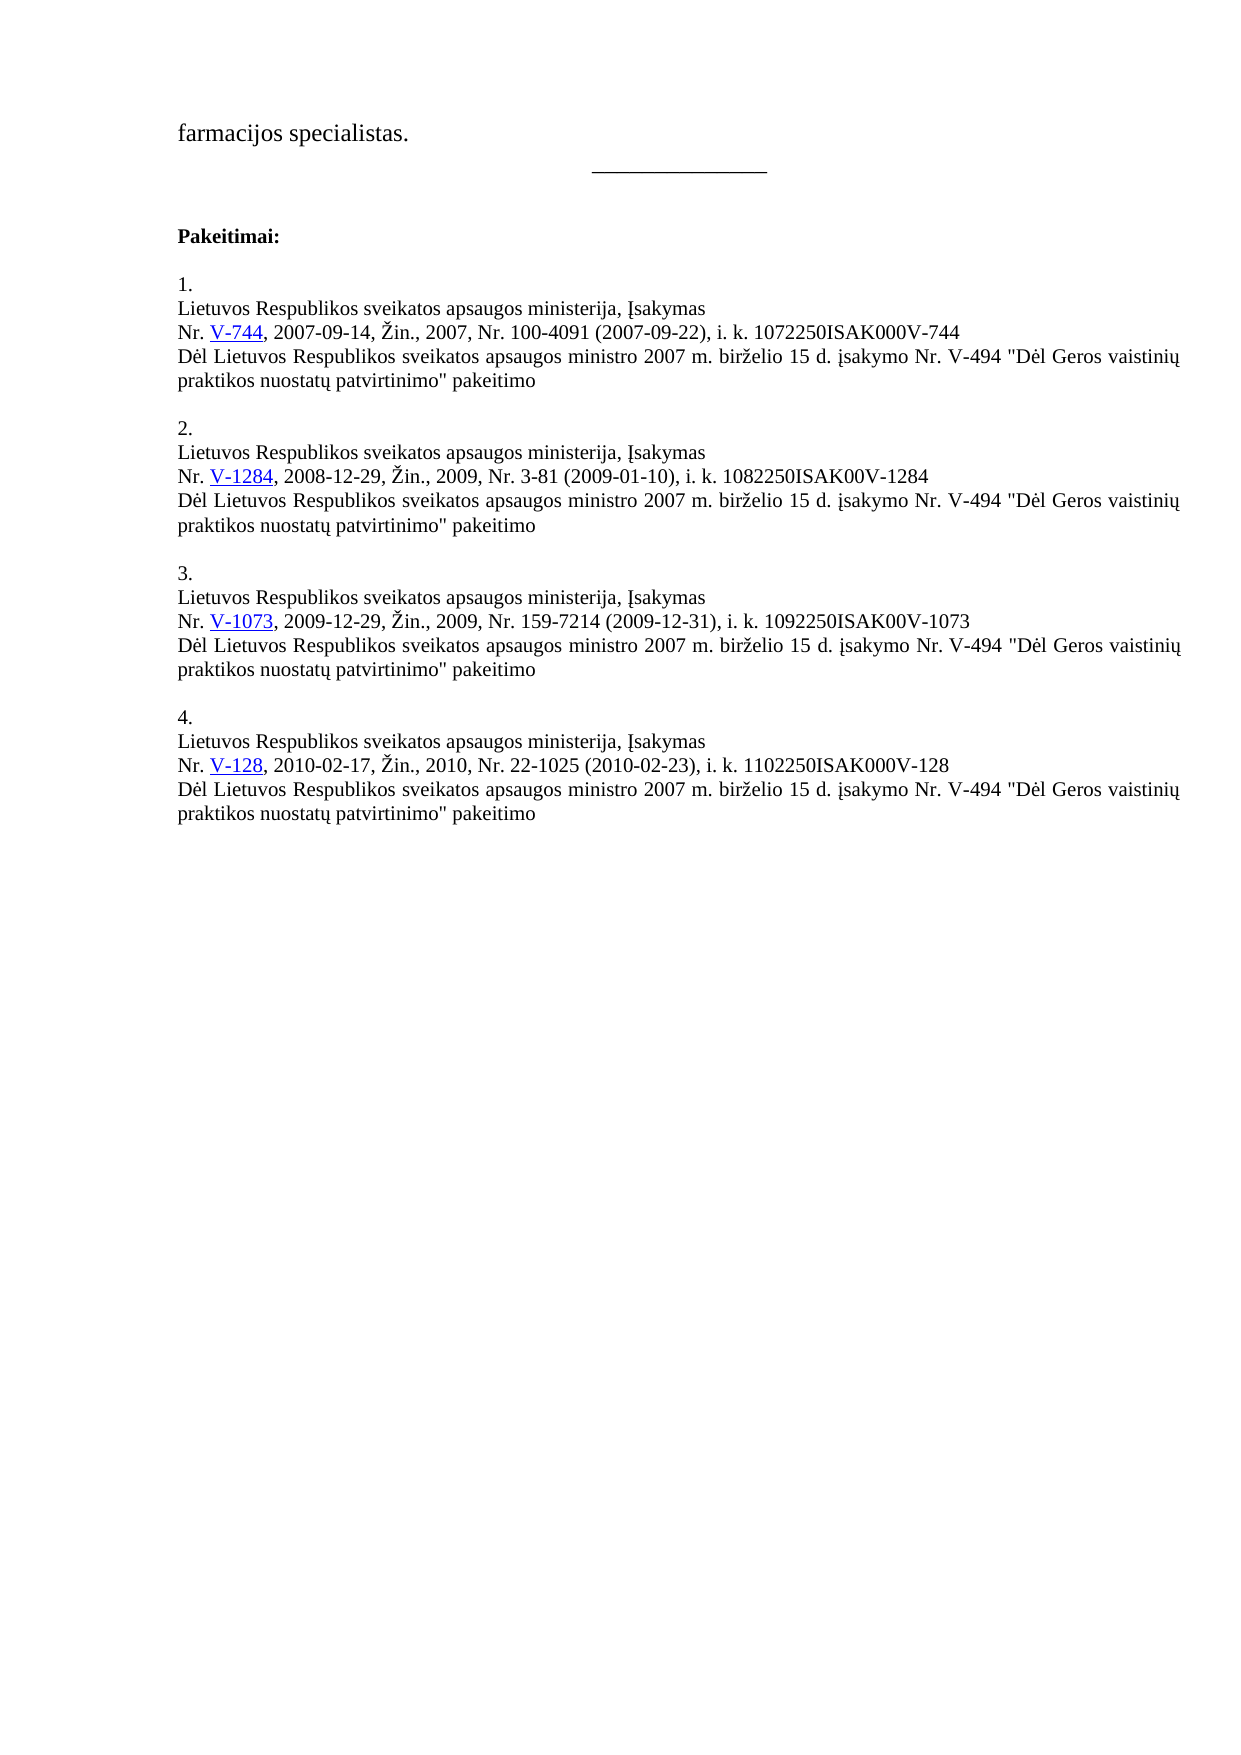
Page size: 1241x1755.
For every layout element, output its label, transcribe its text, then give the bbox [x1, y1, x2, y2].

text Dėl Lietuvos Respublikos sveikatos apsaugos ministro 2007 m. birželio 15 d. įsakymo Nr. V-494 "Dėl Geros vaistinių praktikos nuostatų patvirtinimo" pakeitimo [177, 344, 1181, 392]
text Lietuvos Respublikos sveikatos apsaugos ministerija, Įsakymas [177, 729, 1181, 753]
text 1. [177, 272, 1181, 296]
text 2. [177, 416, 1181, 440]
text ______________ [177, 147, 1181, 176]
text Dėl Lietuvos Respublikos sveikatos apsaugos ministro 2007 m. birželio 15 d. įsakymo Nr. V-494 "Dėl Geros vaistinių praktikos nuostatų patvirtinimo" pakeitimo [177, 633, 1181, 681]
text 3. [177, 561, 1181, 585]
text Dėl Lietuvos Respublikos sveikatos apsaugos ministro 2007 m. birželio 15 d. įsakymo Nr. V-494 "Dėl Geros vaistinių praktikos nuostatų patvirtinimo" pakeitimo [177, 777, 1181, 825]
text Lietuvos Respublikos sveikatos apsaugos ministerija, Įsakymas [177, 585, 1181, 609]
text Pakeitimai: [177, 224, 1181, 248]
text Lietuvos Respublikos sveikatos apsaugos ministerija, Įsakymas [177, 440, 1181, 464]
text Nr. V-128, 2010-02-17, Žin., 2010, Nr. 22-1025 (2010-02-23), i. k. 1102250ISAK000V-128 [177, 753, 1181, 777]
text Nr. V-1073, 2009-12-29, Žin., 2009, Nr. 159-7214 (2009-12-31), i. k. 1092250ISAK00V-1073 [177, 609, 1181, 633]
text Dėl Lietuvos Respublikos sveikatos apsaugos ministro 2007 m. birželio 15 d. įsakymo Nr. V-494 "Dėl Geros vaistinių praktikos nuostatų patvirtinimo" pakeitimo [177, 488, 1181, 537]
text 4. [177, 705, 1181, 729]
text Nr. V-1284, 2008-12-29, Žin., 2009, Nr. 3-81 (2009-01-10), i. k. 1082250ISAK00V-1284 [177, 464, 1181, 488]
text Nr. V-744, 2007-09-14, Žin., 2007, Nr. 100-4091 (2007-09-22), i. k. 1072250ISAK000V-744 [177, 320, 1181, 344]
text farmacijos specialistas. [177, 118, 1181, 147]
text Lietuvos Respublikos sveikatos apsaugos ministerija, Įsakymas [177, 296, 1181, 320]
